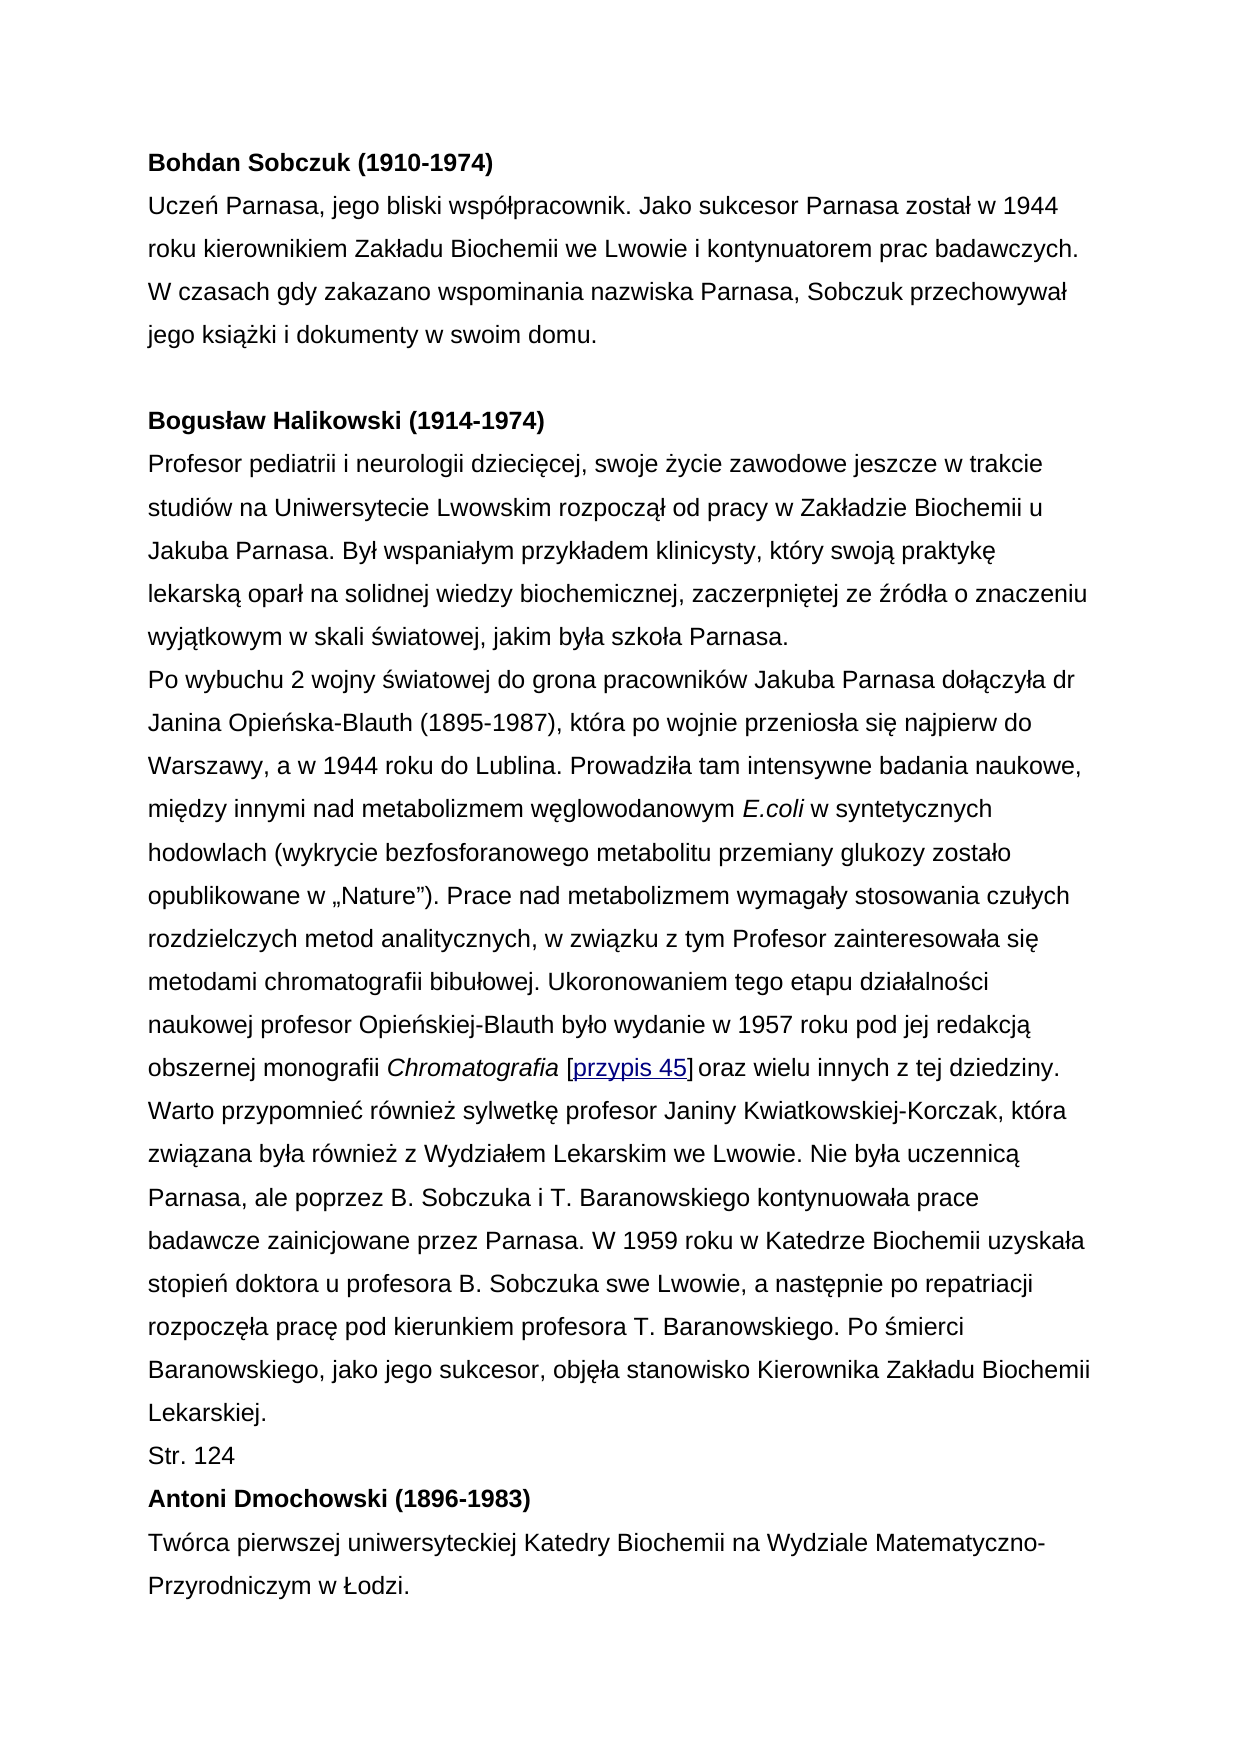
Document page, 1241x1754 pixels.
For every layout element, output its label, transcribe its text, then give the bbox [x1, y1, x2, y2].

text Warto przypomnieć również sylwetkę profesor Janiny Kwiatkowskiej-Korczak, która związana była również z Wydziałem Lekarskim we Lwowie. Nie była uczennicą Parnasa, ale poprzez B. Sobczuka i T. Baranowskiego kontynuowała prace badawcze zainicjowane przez Parnasa. W 1959 roku w Katedrze Biochemii uzyskała stopień doktora u profesora B. Sobczuka swe Lwowie, a następnie po repatriacji rozpoczęła pracę pod kierunkiem profesora T. Baranowskiego. Po śmierci Baranowskiego, jako jego sukcesor, objęła stanowisko Kierownika Zakładu Biochemii Lekarskiej. [148, 1096, 1093, 1427]
text Str. 124 [148, 1441, 1093, 1470]
subtitle Bogusław Halikowski (1914-1974) [148, 406, 1093, 435]
subtitle Antoni Dmochowski (1896-1983) [148, 1484, 1093, 1513]
text W czasach gdy zakazano wspominania nazwiska Parnasa, Sobczuk przechowywał jego książki i dokumenty w swoim domu. [148, 277, 1093, 349]
text Po wybuchu 2 wojny światowej do grona pracowników Jakuba Parnasa dołączyła dr Janina Opieńska-Blauth (1895-1987), która po wojnie przeniosła się najpierw do Warszawy, a w 1944 roku do Lublina. Prowadziła tam intensywne badania naukowe, między innymi nad metabolizmem węglowodanowym E.coli w syntetycznych hodowlach (wykrycie bezfosforanowego metabolitu przemiany glukozy zostało opublikowane w „Nature”). Prace nad metabolizmem wymagały stosowania czułych rozdzielczych metod analitycznych, w związku z tym Profesor zainteresowała się metodami chromatografii bibułowej. Ukoronowaniem tego etapu działalności naukowej profesor Opieńskiej-Blauth było wydanie w 1957 roku pod jej redakcją obszernej monografii Chromatografia [przypis 45] oraz wielu innych z tej dziedziny. [148, 665, 1093, 1082]
text Uczeń Parnasa, jego bliski współpracownik. Jako sukcesor Parnasa został w 1944 roku kierownikiem Zakładu Biochemii we Lwowie i kontynuatorem prac badawczych. [148, 191, 1093, 263]
subtitle Bohdan Sobczuk (1910-1974) [148, 148, 1093, 176]
text Profesor pediatrii i neurologii dziecięcej, swoje życie zawodowe jeszcze w trakcie studiów na Uniwersytecie Lwowskim rozpoczął od pracy w Zakładzie Biochemii u Jakuba Parnasa. Był wspaniałym przykładem klinicysty, który swoją praktykę lekarską oparł na solidnej wiedzy biochemicznej, zaczerpniętej ze źródła o znaczeniu wyjątkowym w skali światowej, jakim była szkoła Parnasa. [148, 449, 1093, 651]
text Twórca pierwszej uniwersyteckiej Katedry Biochemii na Wydziale Matematyczno-Przyrodniczym w Łodzi. [148, 1528, 1093, 1599]
